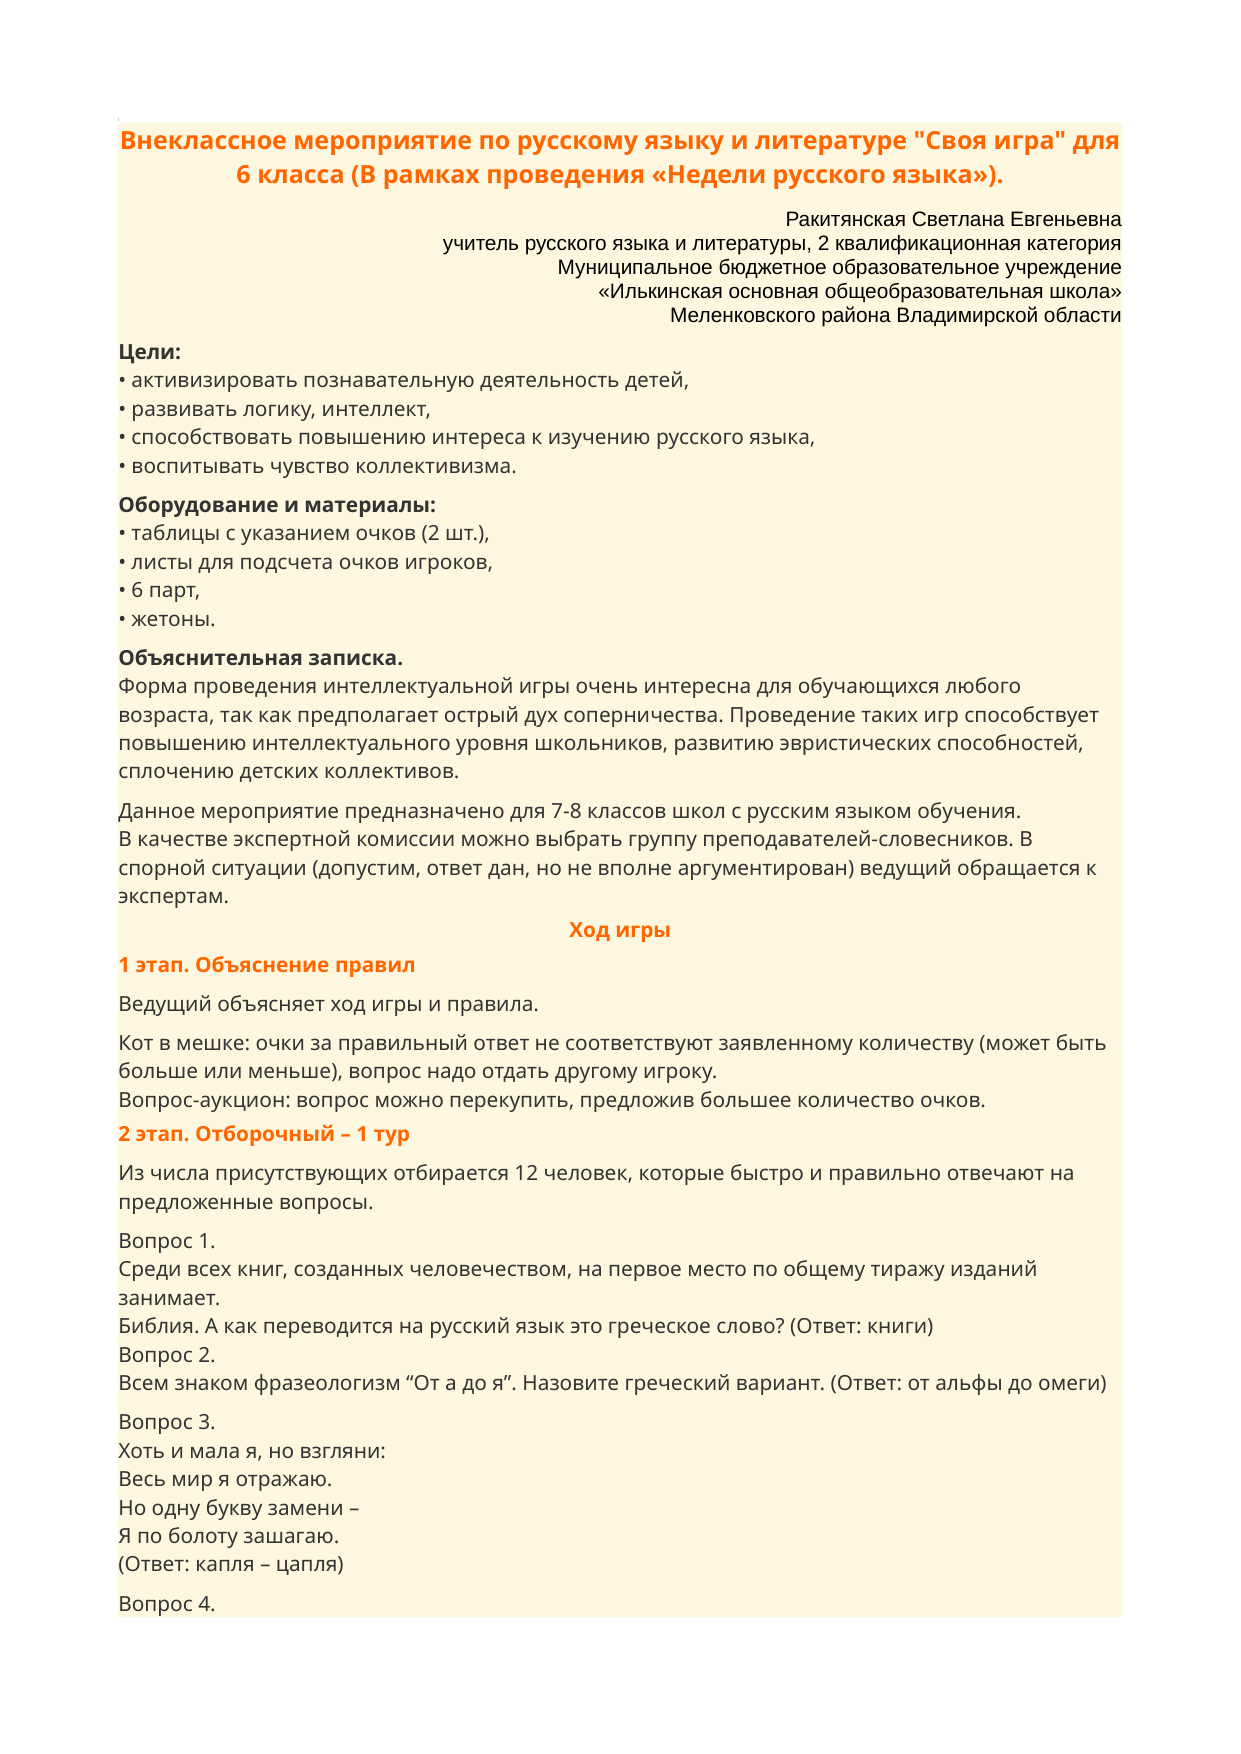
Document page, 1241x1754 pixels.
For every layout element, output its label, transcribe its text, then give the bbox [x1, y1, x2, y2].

text Кот в мешке: очки за правильный ответ не соответствуют заявленному количеству (может быть больше или меньше), вопрос надо отдать другому игроку. Вопрос-аукцион: вопрос можно перекупить, предложив большее количество очков. [118, 1028, 1122, 1113]
text Из числа присутствующих отбирается 12 человек, которые быстро и правильно отвечают на предложенные вопросы. [118, 1158, 1122, 1215]
text 2 этап. Отборочный – 1 тур [118, 1119, 1122, 1148]
text Ведущий объясняет ход игры и правила. [118, 989, 1122, 1017]
text Оборудование и материалы: • таблицы с указанием очков (2 шт.), • листы для подсчета очков игроков, • 6 парт, • жетоны. [118, 490, 1122, 632]
text Вопрос 1. Среди всех книг, созданных человечеством, на первое место по общему тиражу изданий занимает. Библия. А как переводится на русский язык это греческое слово? (Ответ: книги) Вопрос 2. Всем знаком фразеологизм “От а до я”. Назовите греческий вариант. (Ответ: от альфы до омеги) [118, 1226, 1122, 1397]
text Данное мероприятие предназначено для 7-8 классов школ с русским языком обучения. В качестве экспертной комиссии можно выбрать группу преподавателей-словесников. В спорной ситуации (допустим, ответ дан, но не вполне аргументирован) ведущий обращается к экспертам. [118, 796, 1122, 909]
text Ход игры [118, 915, 1122, 944]
text Цели: • активизировать познавательную деятельность детей, • развивать логику, интеллект, • способствовать повышению интереса к изучению русского языка, • воспитывать чувство коллективизма. [118, 337, 1122, 479]
text Внеклассное мероприятие по русскому языку и литературе "Своя игра" для 6 класса (В рамках проведения «Недели русского языка»). [118, 123, 1122, 191]
text Вопрос 3. Хоть и мала я, но взгляни: Весь мир я отражаю. Но одну букву замени – Я по болоту зашагаю. (Ответ: капля – цапля) [118, 1407, 1122, 1578]
text Объяснительная записка. Форма проведения интеллектуальной игры очень интересна для обучающихся любого возраста, так как предполагает острый дух соперничества. Проведение таких игр способствует повышению интеллектуального уровня школьников, развитию эвристических способностей, сплочению детских коллективов. [118, 643, 1122, 785]
text Ракитянская Светлана Евгеньевна учитель русского языка и литературы, 2 квалификационная категория Муниципальное бюджетное образовательное учреждение «Илькинская основная общеобразовательная школа» Меленковского района Владимирской области [118, 207, 1122, 326]
text 1 этап. Объяснение правил [118, 950, 1122, 978]
text Вопрос 4. [118, 1589, 1122, 1617]
